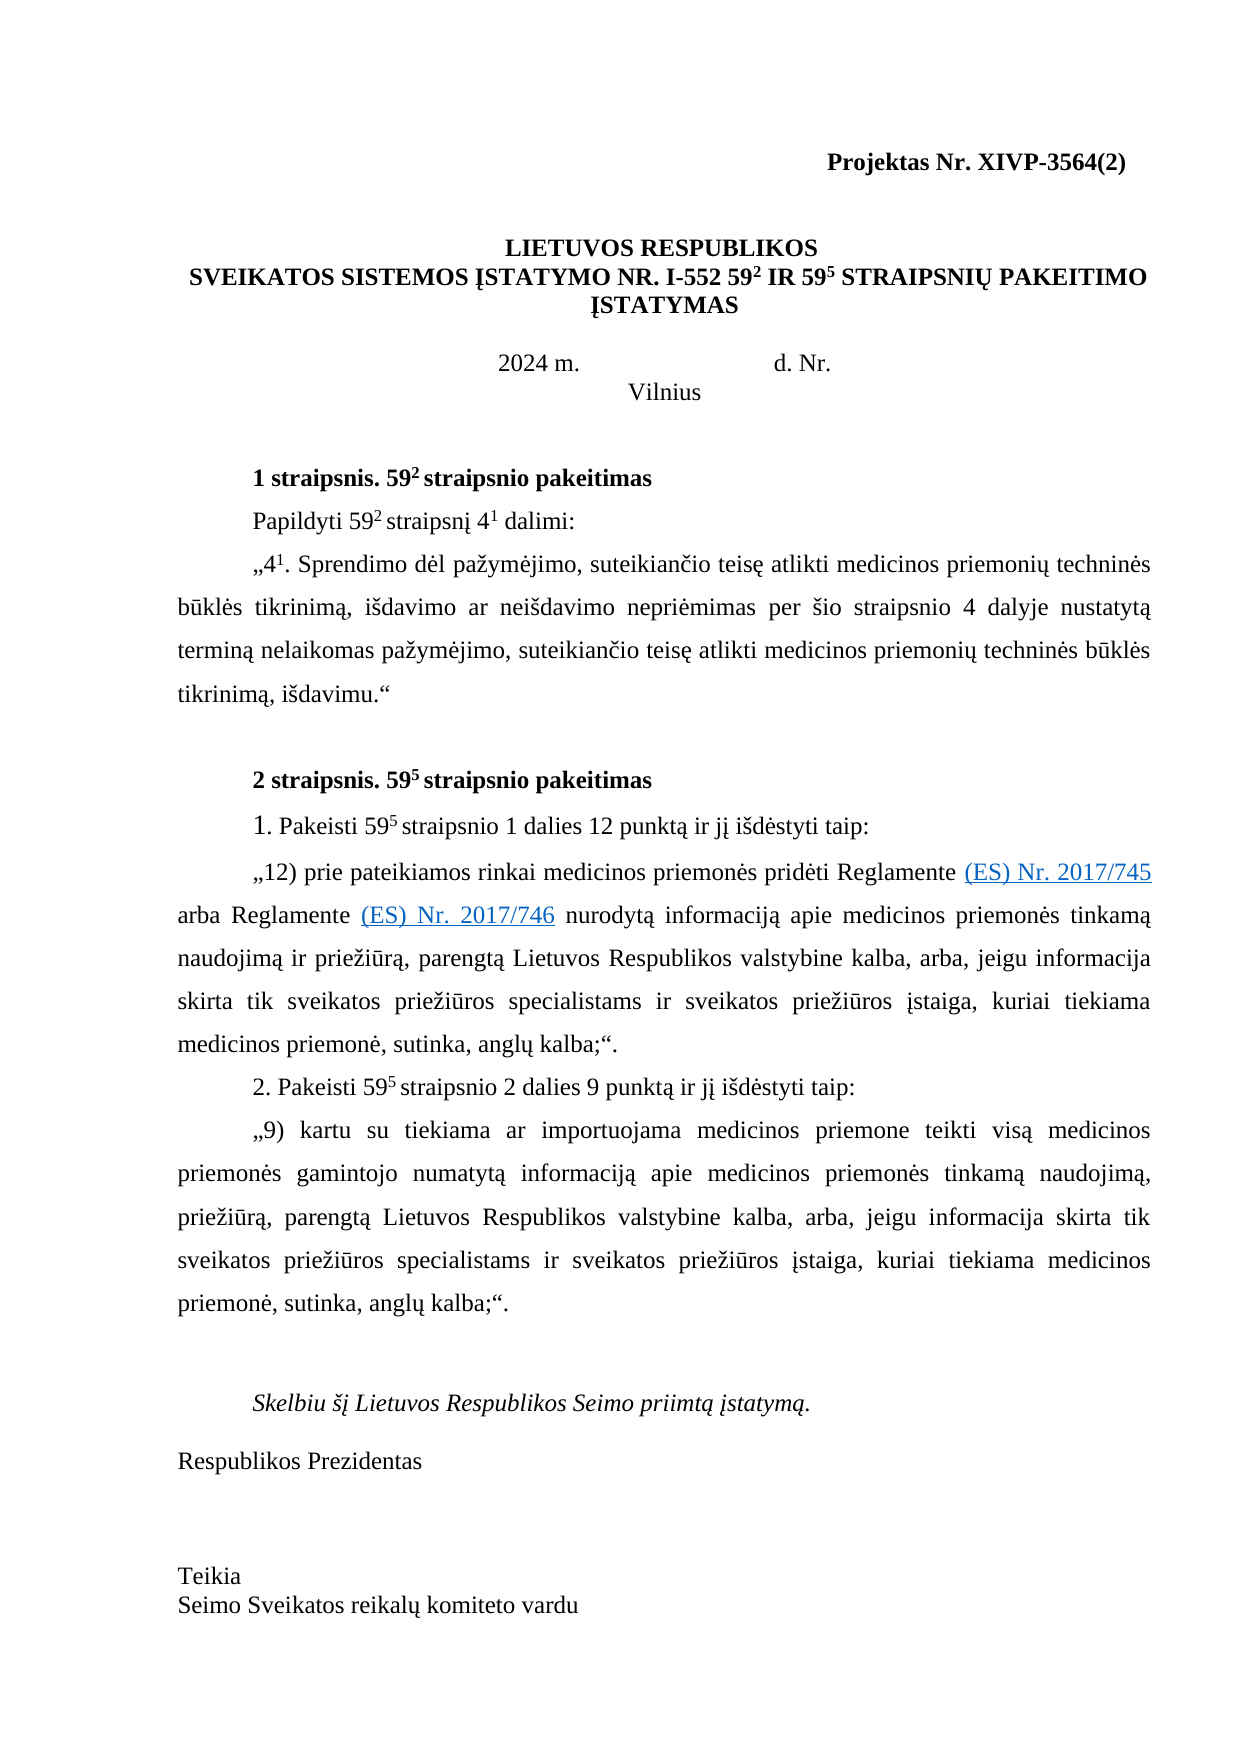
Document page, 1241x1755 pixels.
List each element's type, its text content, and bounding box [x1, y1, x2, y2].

text Projektas Nr. XIVP-3564(2) [827, 147, 1152, 176]
text Papildyti 592 straipsnį 41 dalimi: [177, 506, 1152, 535]
text 2. Pakeisti 595 straipsnio 2 dalies 9 punktą ir jį išdėstyti taip: [177, 1072, 1152, 1101]
text 1. Pakeisti 595 straipsnio 1 dalies 12 punktą ir jį išdėstyti taip: [177, 808, 1152, 841]
text Skelbiu šį Lietuvos Respublikos Seimo priimtą įstatymą. [177, 1388, 1152, 1417]
text Vilnius [177, 377, 1152, 406]
text 2 straipsnis. 595 straipsnio pakeitimas [177, 765, 1152, 794]
text 2024 m. d. Nr. [177, 348, 1152, 377]
text Lietuvos Respublikos [177, 233, 1152, 262]
text SVEIKATOS SISTEMOS įstatymo Nr. I-552 592 ir 595 straipsnių pakeitimo įstatymas [177, 262, 1152, 319]
text „12) prie pateikiamos rinkai medicinos priemonės pridėti Reglamente (ES) Nr. 2017/745 arba Reglamente (ES) Nr. 2017/746 nurodytą informaciją apie medicinos priemonės tinkamą naudojimą ir priežiūrą, parengtą Lietuvos Respublikos valstybine kalba, arba, jeigu informacija skirta tik sveikatos priežiūros specialistams ir sveikatos priežiūros įstaiga, kuriai tiekiama medicinos priemonė, sutinka, anglų kalba;“. [177, 857, 1152, 1058]
text Teikia [177, 1561, 1152, 1590]
text „9) kartu su tiekiama ar importuojama medicinos priemone teikti visą medicinos priemonės gamintojo numatytą informaciją apie medicinos priemonės tinkamą naudojimą, priežiūrą, parengtą Lietuvos Respublikos valstybine kalba, arba, jeigu informacija skirta tik sveikatos priežiūros specialistams ir sveikatos priežiūros įstaiga, kuriai tiekiama medicinos priemonė, sutinka, anglų kalba;“. [177, 1115, 1152, 1317]
text Respublikos Prezidentas [177, 1446, 1152, 1475]
text Seimo Sveikatos reikalų komiteto vardu [177, 1590, 1152, 1618]
text 1 straipsnis. 592 straipsnio pakeitimas [177, 463, 1152, 492]
text „41. Sprendimo dėl pažymėjimo, suteikiančio teisę atlikti medicinos priemonių techninės būklės tikrinimą, išdavimo ar neišdavimo nepriėmimas per šio straipsnio 4 dalyje nustatytą terminą nelaikomas pažymėjimo, suteikiančio teisę atlikti medicinos priemonių techninės būklės tikrinimą, išdavimu.“ [177, 549, 1152, 707]
